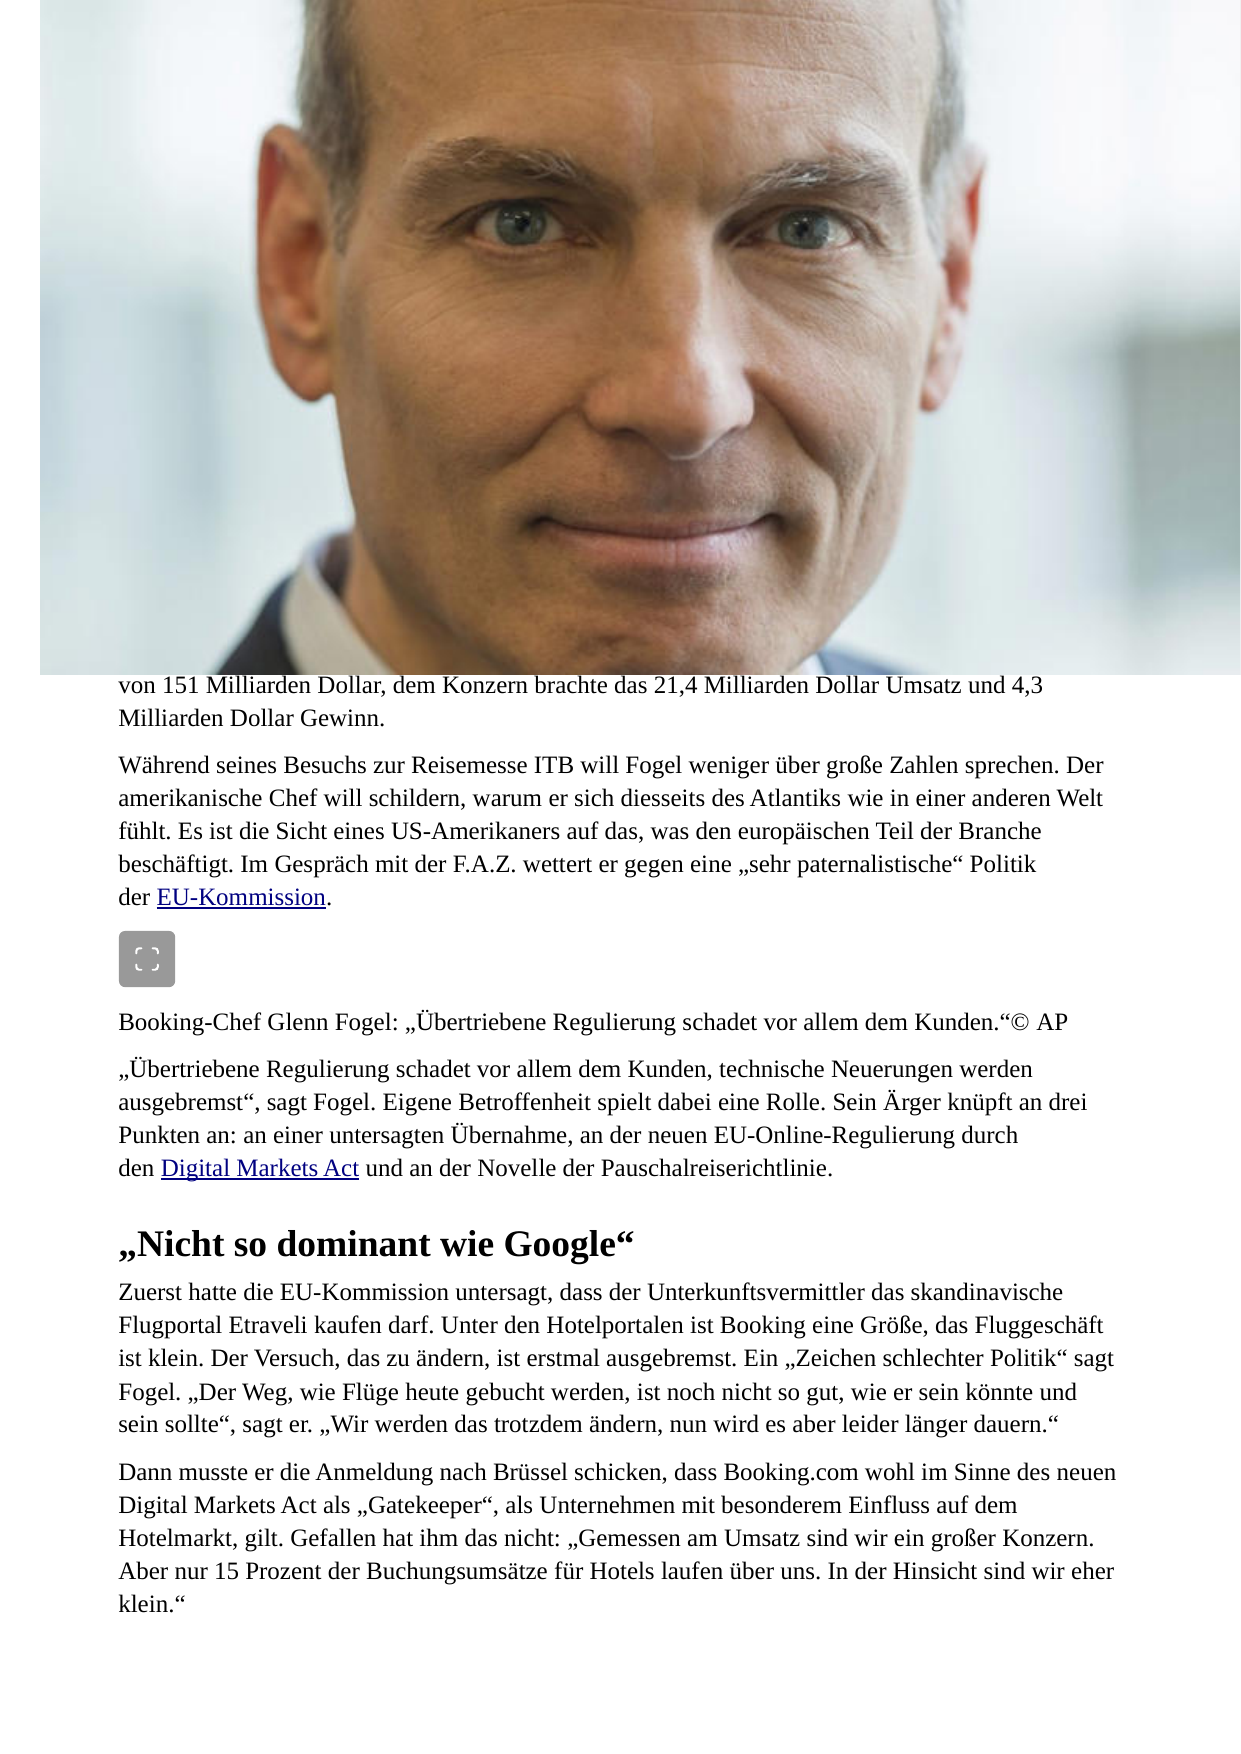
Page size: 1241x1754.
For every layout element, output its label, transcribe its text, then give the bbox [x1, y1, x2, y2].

text „Übertriebene Regulierung schadet vor allem dem Kunden, technische Neuerungen werden ausgebremst“, sagt Fogel. Eigene Betroffenheit spielt dabei eine Rolle. Sein Ärger knüpft an drei Punkten an: an einer untersagten Übernahme, an der neuen EU-Online-Regulierung durch den Digital Markets Act und an der Novelle der Pauschalreiserichtlinie. [118, 1054, 1122, 1182]
text Bei Glenn Fogel sind die Zahlen groß. Eine Milliarde Hotelübernachtungen hat der von ihm geführte Booking-Konzern mit dem gleichnamigen Portal im Zentrum 2023 vermittelt. Alle Buchungen zusammen – darunter auch Flugtickets, Ausflüge und Mietwagen – hatten einen Wert von 151 Milliarden Dollar, dem Konzern brachte das 21,4 Milliarden Dollar Umsatz und 4,3 Milliarden Dollar Gewinn. [118, 675, 1122, 732]
text Während seines Besuchs zur Reisemesse ITB will Fogel weniger über große Zahlen sprechen. Der amerikanische Chef will schildern, warum er sich diesseits des Atlantiks wie in einer anderen Welt fühlt. Es ist die Sicht eines US-Amerikaners auf das, was den europäischen Teil der Branche beschäftigt. Im Gespräch mit der F.A.Z. wettert er gegen eine „sehr paternalistische“ Politik der EU-Kommission. [118, 750, 1122, 911]
text Booking-Chef Glenn Fogel: „Übertriebene Regulierung schadet vor allem dem Kunden.“© AP [118, 1007, 1122, 1036]
text Zuerst hatte die EU-Kommission untersagt, dass der Unterkunftsvermittler das skandinavische Flugportal Etraveli kaufen darf. Unter den Hotelportalen ist Booking eine Größe, das Fluggeschäft ist klein. Der Versuch, das zu ändern, ist erstmal ausgebremst. Ein „Zeichen schlechter Politik“ sagt Fogel. „Der Weg, wie Flüge heute gebucht werden, ist noch nicht so gut, wie er sein könnte und sein sollte“, sagt er. „Wir werden das trotzdem ändern, nun wird es aber leider länger dauern.“ [118, 1277, 1122, 1438]
picture [40, 0, 1241, 675]
subtitle „Nicht so dominant wie Google“ [118, 1222, 1122, 1265]
text Dann musste er die Anmeldung nach Brüssel schicken, dass Booking.com wohl im Sinne des neuen Digital Markets Act als „Gatekeeper“, als Unternehmen mit besonderem Einfluss auf dem Hotelmarkt, gilt. Gefallen hat ihm das nicht: „Gemessen am Umsatz sind wir ein großer Konzern. Aber nur 15 Prozent der Buchungsumsätze für Hotels laufen über uns. In der Hinsicht sind wir eher klein.“ [118, 1457, 1122, 1618]
